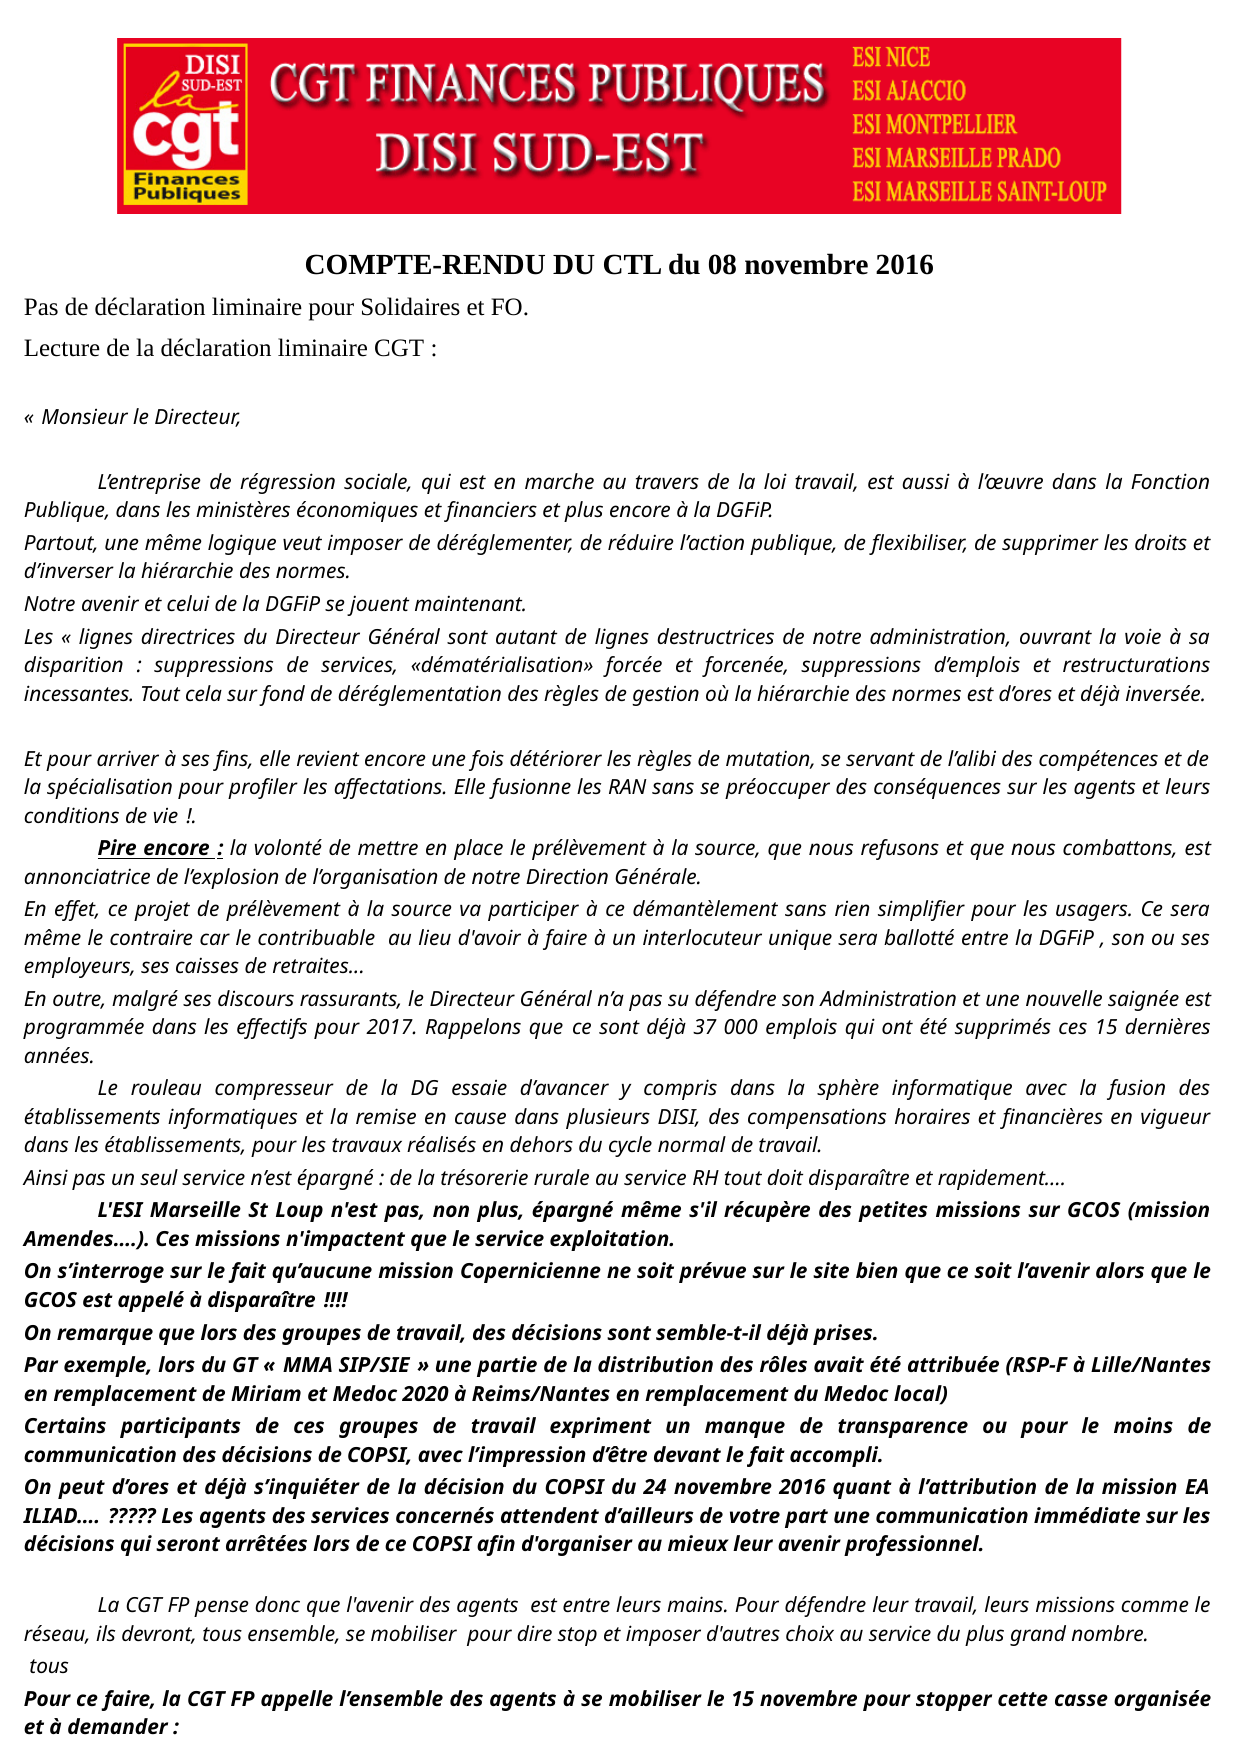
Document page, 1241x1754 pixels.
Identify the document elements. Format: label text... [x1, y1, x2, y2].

text tous [24, 1651, 1215, 1680]
text Pire encore : la volonté de mettre en place le prélèvement à la source, que nous refusons et que nous combattons, est annonciatrice de l’explosion de l’organisation de notre Direction Générale. [24, 833, 1215, 890]
text En outre, malgré ses discours rassurants, le Directeur Général n’a pas su défendre son Administration et une nouvelle saignée est programmée dans les effectifs pour 2017. Rappelons que ce sont déjà 37 000 emplois qui ont été supprimés ces 15 dernières années. [24, 984, 1215, 1069]
text Pour ce faire, la CGT FP appelle l’ensemble des agents à se mobiliser le 15 novembre pour stopper cette casse organisée et à demander : [24, 1684, 1215, 1741]
text Ainsi pas un seul service n’est épargné : de la trésorerie rurale au service RH tout doit dis­paraître et rapidement…. [24, 1163, 1215, 1191]
text Pas de déclaration liminaire pour Solidaires et FO. [24, 292, 1215, 321]
text Partout, une même logique veut imposer de déréglementer, de réduire l’action publique, de flexibiliser, de supprimer les droits et d’inverser la hiérarchie des normes. [24, 528, 1215, 585]
text L’entreprise de régression sociale, qui est en marche au travers de la loi travail, est aussi à l’œuvre dans la Fonction Publique, dans les ministères économiques et financiers et plus encore à la DGFiP. [24, 467, 1215, 524]
text Et pour arriver à ses fins, elle revient encore une fois détériorer les règles de mutation, se servant de l’alibi des compétences et de la spécialisation pour profiler les affectations. Elle fusionne les RAN sans se préoccuper des conséquences sur les agents et leurs conditions de vie !. [24, 744, 1215, 829]
text La CGT FP pense donc que l'avenir des agents est entre leurs mains. Pour défendre leur travail, leurs missions comme le réseau, ils devront, tous ensemble, se mobiliser pour dire stop et imposer d'autres choix au service du plus grand nombre. [24, 1590, 1215, 1647]
text L'ESI Marseille St Loup n'est pas, non plus, épargné même s'il récupère des petites missions sur GCOS (mission Amendes….). Ces missions n'impactent que le service exploitation. [24, 1196, 1215, 1252]
text Les « lignes directrices du Directeur Général sont autant de lignes destructrices de notre administration, ouvrant la voie à sa disparition : suppressions de services, «dématérialisation» forcée et forcenée, suppressions d’emplois et restructurations incessantes. Tout cela sur fond de déréglementation des règles de gestion où la hiérarchie des normes est d’ores et déjà inversée. [24, 622, 1215, 707]
text Notre avenir et celui de la DGFiP se jouent maintenant. [24, 589, 1215, 618]
text On remarque que lors des groupes de travail, des décisions sont semble-t-il déjà prises. [24, 1318, 1215, 1346]
text COMPTE-RENDU DU CTL du 08 novembre 2016 [24, 247, 1215, 280]
text On s’interroge sur le fait qu’aucune mission Copernicienne ne soit prévue sur le site bien que ce soit l’avenir alors que le GCOS est appelé à disparaître !!!! [24, 1257, 1215, 1313]
text « Monsieur le Directeur, [24, 402, 1215, 430]
text En effet, ce projet de prélèvement à la source va participer à ce démantèlement sans rien simplifier pour les usagers. Ce sera même le contraire car le contribuable au lieu d'avoir à faire à un interlocuteur unique sera ballotté entre la DGFiP , son ou ses employeurs, ses caisses de retraites... [24, 894, 1215, 980]
text On peut d’ores et déjà s’inquiéter de la décision du COPSI du 24 novembre 2016 quant à l’attribution de la mission EA ILIAD…. ????? Les agents des services concernés attendent d’ailleurs de votre part une communication immédiate sur les décisions qui seront arrêtées lors de ce COPSI afin d'organiser au mieux leur avenir professionnel. [24, 1472, 1215, 1558]
text Le rouleau compresseur de la DG essaie d’avancer y compris dans la sphère informatique avec la fusion des établissements informatiques et la remise en cause dans plusieurs DISI, des compensations horaires et financières en vigueur dans les établissements, pour les travaux réalisés en dehors du cycle normal de travail. [24, 1073, 1215, 1159]
text Certains participants de ces groupes de travail expriment un manque de transparence ou pour le moins de communication des décisions de COPSI, avec l’impression d’être devant le fait accompli. [24, 1411, 1215, 1468]
text Lecture de la déclaration liminaire CGT : [24, 333, 1215, 361]
text Par exemple, lors du GT « MMA SIP/SIE » une partie de la distribution des rôles avait été attribuée (RSP-F à Lille/Nantes en remplacement de Miriam et Medoc 2020 à Reims/Nantes en remplacement du Medoc local) [24, 1350, 1215, 1407]
